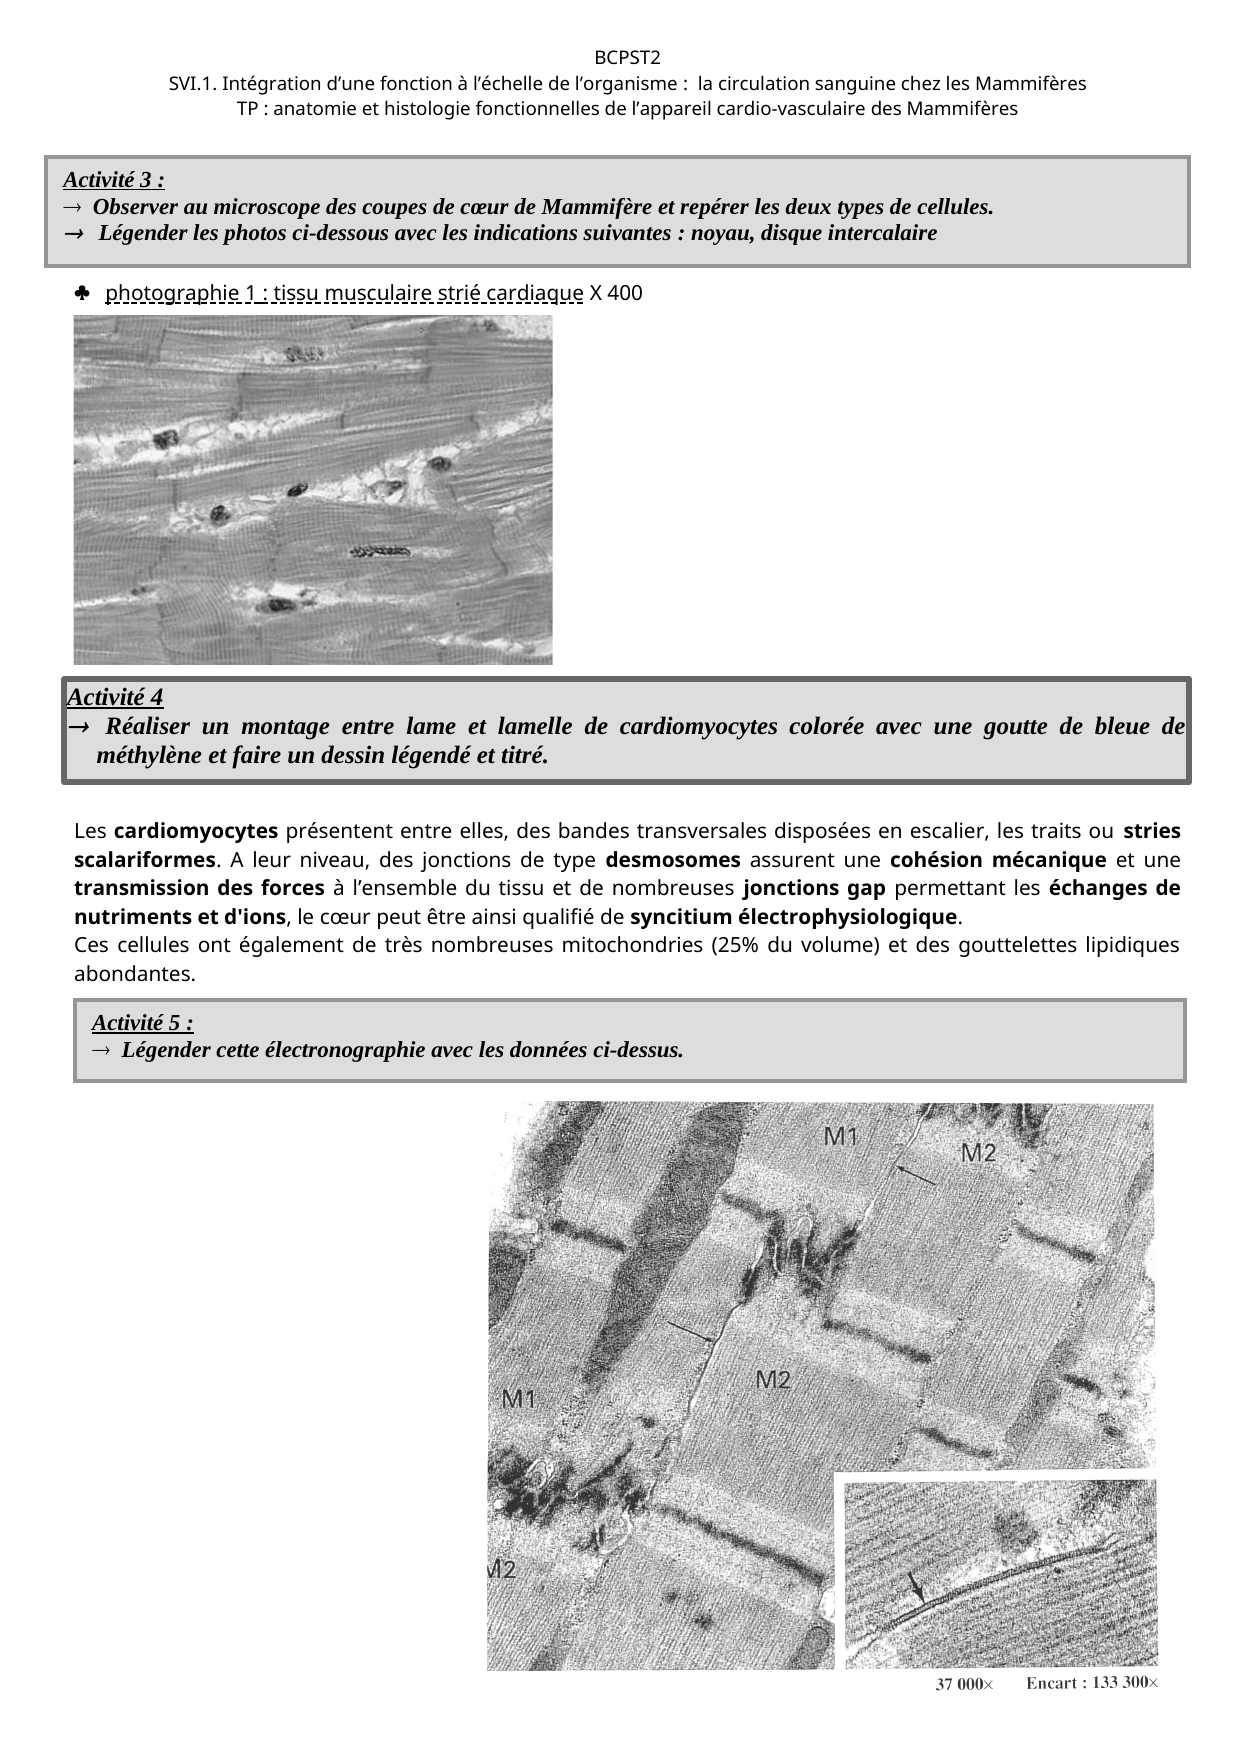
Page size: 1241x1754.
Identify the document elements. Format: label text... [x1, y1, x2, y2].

list Activité 3 : [63, 166, 1172, 193]
list Observer au microscope des coupes de cœur de Mammifère et repérer les deux types de cellules. [63, 193, 1172, 219]
list Légender les photos ci-dessous avec les indications suivantes : noyau, disque intercalaire [63, 219, 1172, 245]
list Légender cette électronographie avec les données ci-dessus. [92, 1036, 1168, 1062]
list Activité 5 : [92, 1009, 1168, 1036]
text Ces cellules ont également de très nombreuses mitochondries (25% du volume) et des gouttelettes lipidiques abondantes. [74, 930, 1181, 987]
list photographie 1 : tissu musculaire strié cardiaque X 400 [74, 278, 1181, 307]
text Les cardiomyocytes présentent entre elles, des bandes transversales disposées en escalier, les traits ou stries scalariformes. A leur niveau, des jonctions de type desmosomes assurent une cohésion mécanique et une transmission des forces à l’ensemble du tissu et de nombreuses jonctions gap permettant les échanges de nutriments et d'ions, le cœur peut être ainsi qualifié de syncitium électrophysiologique. [74, 816, 1181, 930]
